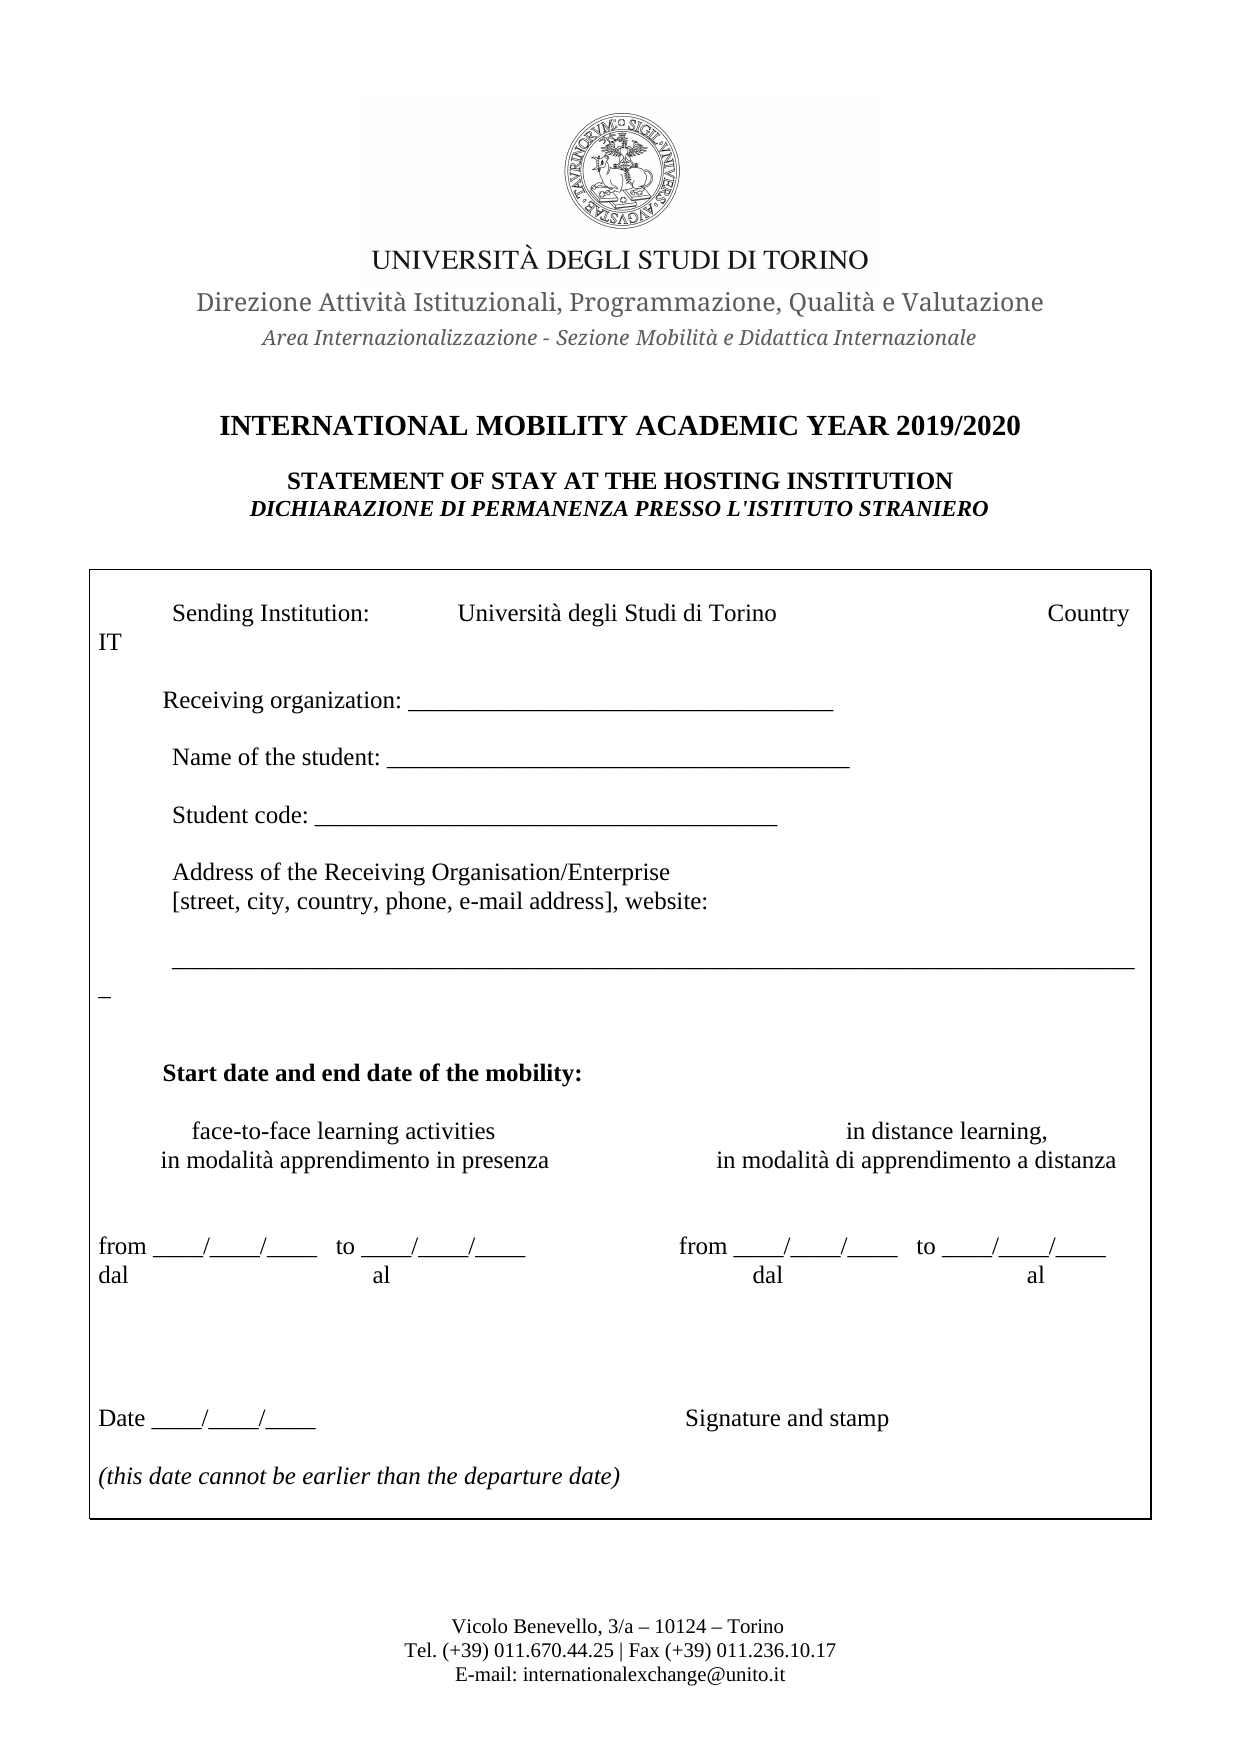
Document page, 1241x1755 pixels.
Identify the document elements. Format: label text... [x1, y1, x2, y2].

text Student code: _____________________________________ [90, 797, 1150, 828]
text in modalità apprendimento in presenza in modalità di apprendimento a distanza [90, 1142, 1150, 1173]
text [street, city, country, phone, e-mail address], website: [90, 883, 1150, 915]
text face-to-face learning activities in distance learning, [90, 1113, 1150, 1142]
text sTATEMENT OF STAY AT THE HOSTING INSTITUTION [89, 466, 1152, 494]
text (this date cannot be earlier than the departure date) [90, 1458, 1150, 1490]
text Start date and end date of the mobility: [90, 1055, 1150, 1087]
text Address of the Receiving Organisation/Enterprise [90, 854, 1150, 883]
text Name of the student: _____________________________________ [90, 739, 1150, 771]
text Date ____/____/____ Signature and stamp [90, 1400, 1150, 1432]
text INTERNATIONAL MOBILITY ACADEMIC YEAR 2019/2020 [89, 408, 1152, 442]
text DICHIARAZIONE DI PERMANENZA PRESSO L'ISTITUTO STRANIERO [89, 494, 1152, 521]
text from ____/____/____ to ____/____/____ from ____/____/____ to ____/____/____ [90, 1228, 1150, 1257]
text dal al dal al [90, 1257, 1150, 1288]
text Sending Institution: Università degli Studi di Torino Country IT [90, 595, 1150, 656]
text ______________________________________________________________________________ [90, 940, 1150, 1001]
text Receiving organization: __________________________________ [90, 682, 1150, 713]
